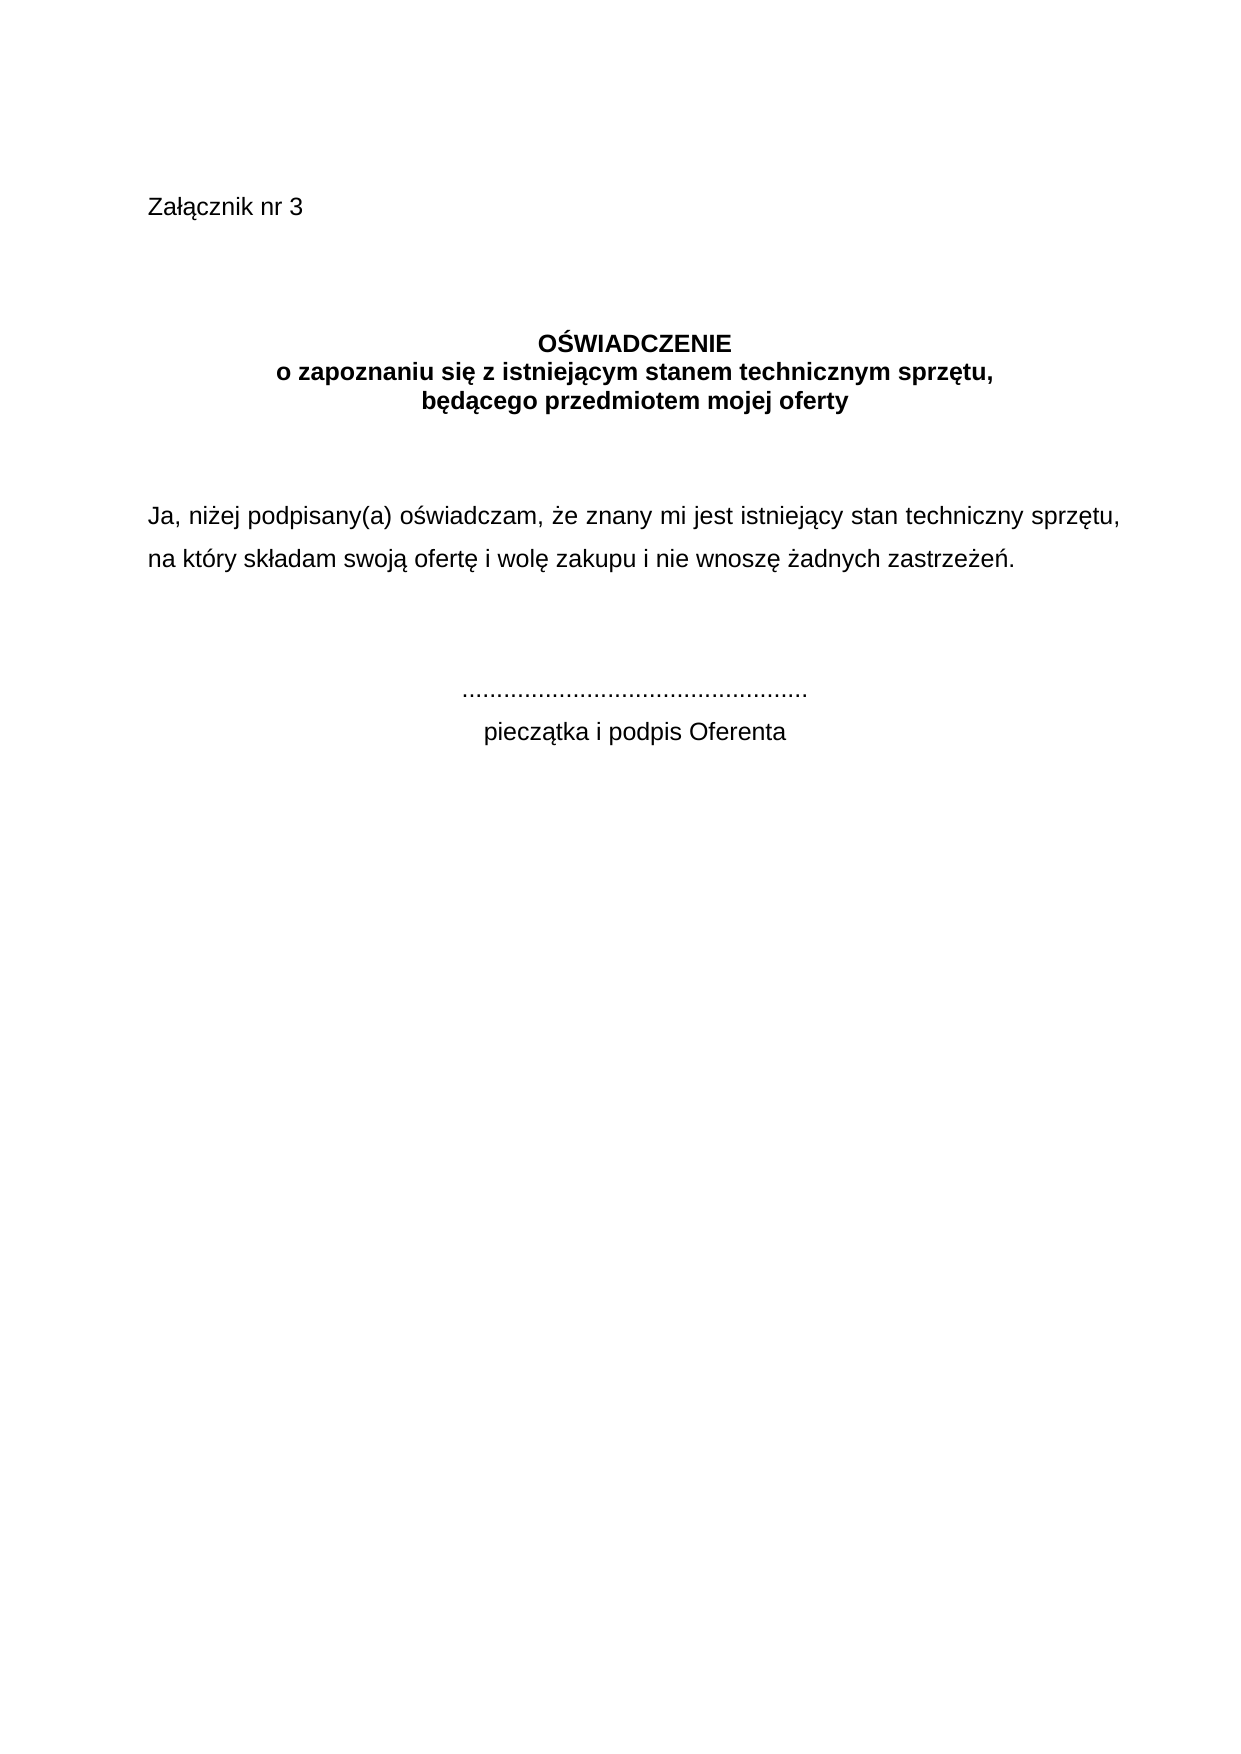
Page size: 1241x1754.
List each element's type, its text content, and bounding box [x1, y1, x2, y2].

text .................................................. [148, 673, 1122, 702]
text Ja, niżej podpisany(a) oświadczam, że znany mi jest istniejący stan techniczny sprzętu, na który składam swoją ofertę i wolę zakupu i nie wnoszę żadnych zastrzeżeń. [148, 501, 1122, 573]
text pieczątka i podpis Oferenta [148, 717, 1122, 745]
text będącego przedmiotem mojej oferty [148, 386, 1122, 415]
text Załącznik nr 3 [148, 192, 1122, 221]
text OŚWIADCZENIE [148, 328, 1122, 357]
text o zapoznaniu się z istniejącym stanem technicznym sprzętu, [148, 357, 1122, 386]
